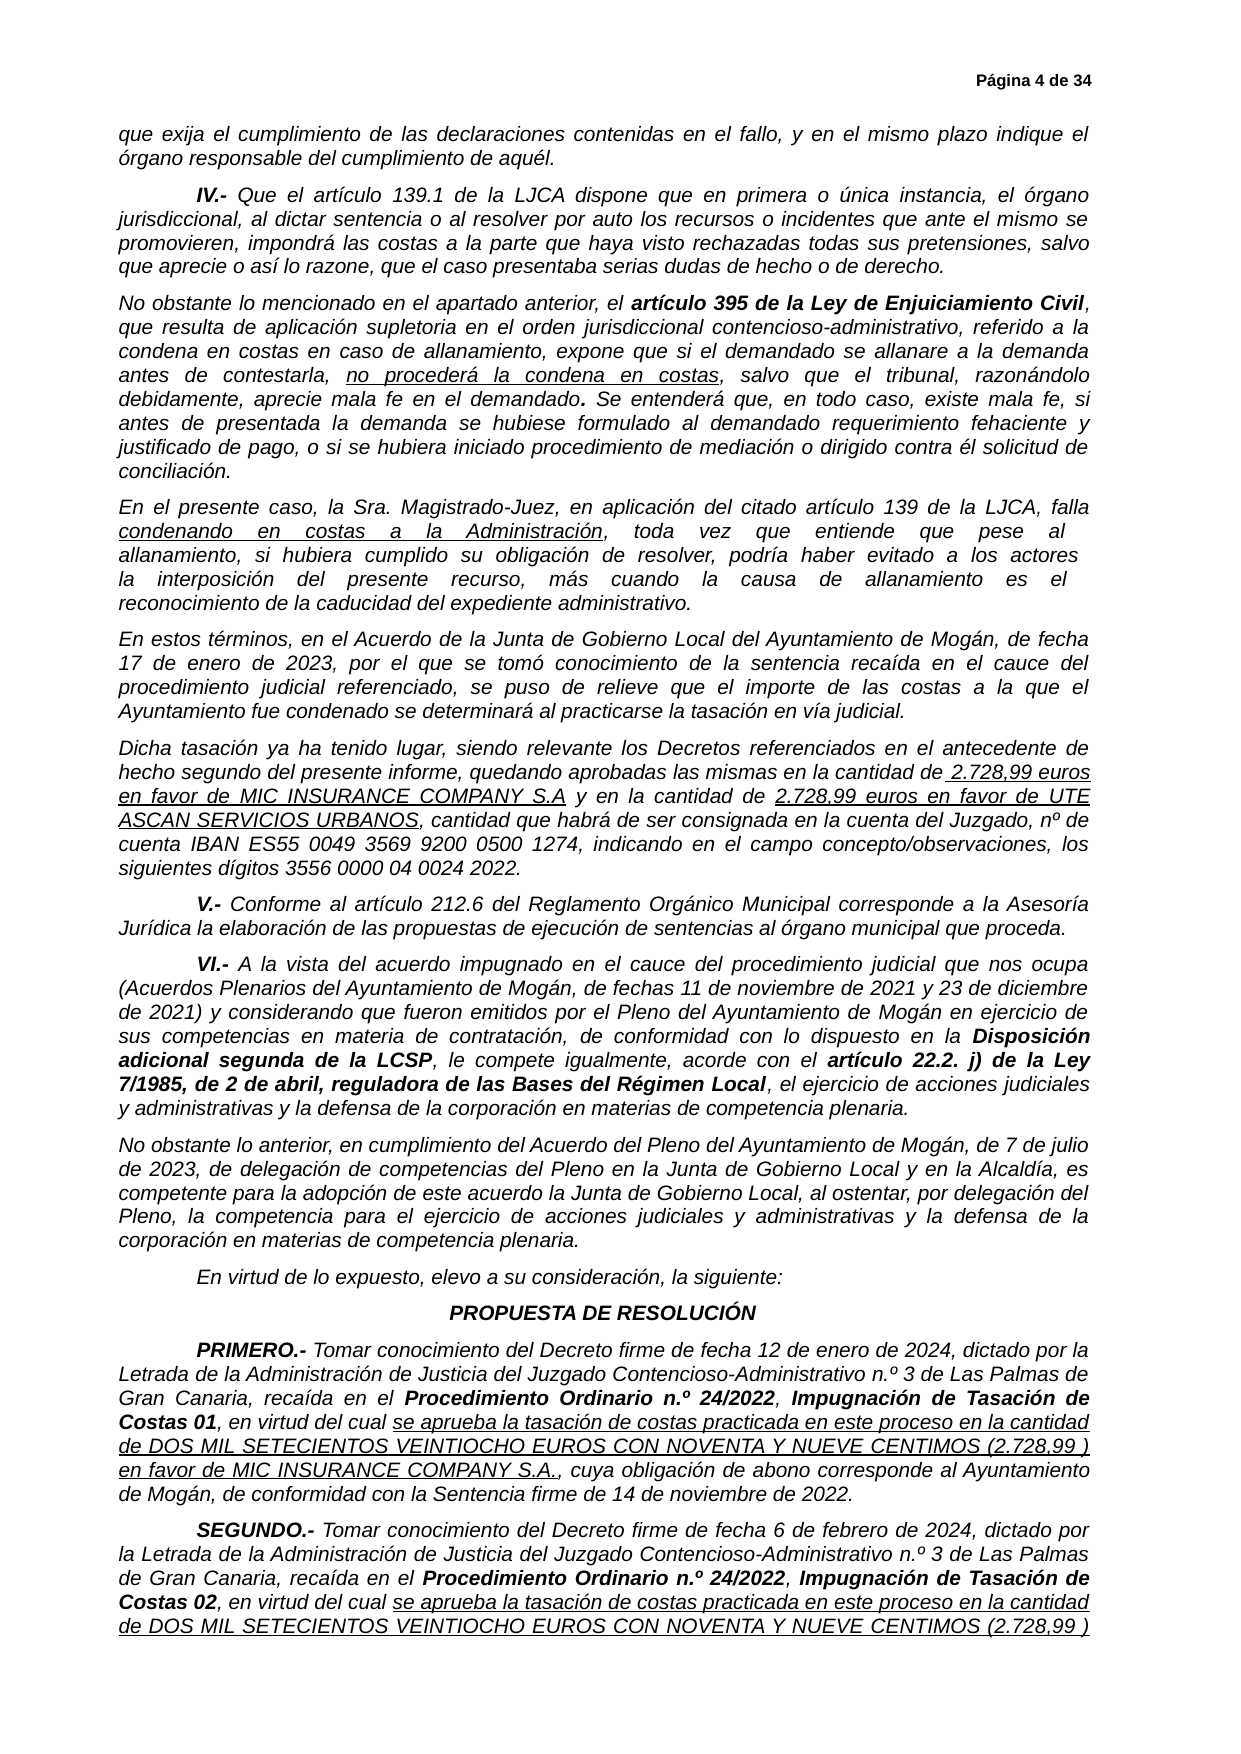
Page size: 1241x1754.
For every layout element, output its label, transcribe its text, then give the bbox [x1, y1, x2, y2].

text No obstante lo anterior, en cumplimiento del Acuerdo del Pleno del Ayuntamiento de Mogán, de 7 de julio de 2023, de delegación de competencias del Pleno en la Junta de Gobierno Local y en la Alcaldía, es competente para la adopción de este acuerdo la Junta de Gobierno Local, al ostentar, por delegación del Pleno, la competencia para el ejercicio de acciones judiciales y administrativas y la defensa de la corporación en materias de competencia plenaria. [118, 1132, 1092, 1252]
text V.- Conforme al artículo 212.6 del Reglamento Orgánico Municipal corresponde a la Asesoría Jurídica la elaboración de las propuestas de ejecución de sentencias al órgano municipal que proceda. [118, 892, 1092, 940]
text PROPUESTA DE RESOLUCIÓN [118, 1301, 1092, 1325]
text SEGUNDO.- Tomar conocimiento del Decreto firme de fecha 6 de febrero de 2024, dictado por la Letrada de la Administración de Justicia del Juzgado Contencioso-Administrativo n.º 3 de Las Palmas de Gran Canaria, recaída en el Procedimiento Ordinario n.º 24/2022, Impugnación de Tasación de Costas 02, en virtud del cual se aprueba la tasación de costas practicada en este proceso en la cantidad de DOS MIL SETECIENTOS VEINTIOCHO EUROS CON NOVENTA Y NUEVE CENTIMOS (2.728,99 ) [118, 1518, 1092, 1638]
text Dicha tasación ya ha tenido lugar, siendo relevante los Decretos referenciados en el antecedente de hecho segundo del presente informe, quedando aprobadas las mismas en la cantidad de 2.728,99 euros en favor de MIC INSURANCE COMPANY S.A y en la cantidad de 2.728,99 euros en favor de UTE ASCAN SERVICIOS URBANOS, cantidad que habrá de ser consignada en la cuenta del Juzgado, nº de cuenta IBAN ES55 0049 3569 9200 0500 1274, indicando en el campo concepto/observaciones, los siguientes dígitos 3556 0000 04 0024 2022. [118, 736, 1092, 879]
text En el presente caso, la Sra. Magistrado-Juez, en aplicación del citado artículo 139 de la LJCA, falla condenando en costas a la Administración, toda vez que entiende que pese al allanamiento, si hubiera cumplido su obligación de resolver, podría haber evitado a los actores la interposición del presente recurso, más cuando la causa de allanamiento es el reconocimiento de la caducidad del expediente administrativo. [118, 495, 1092, 615]
text PRIMERO.- Tomar conocimiento del Decreto firme de fecha 12 de enero de 2024, dictado por la Letrada de la Administración de Justicia del Juzgado Contencioso-Administrativo n.º 3 de Las Palmas de Gran Canaria, recaída en el Procedimiento Ordinario n.º 24/2022, Impugnación de Tasación de Costas 01, en virtud del cual se aprueba la tasación de costas practicada en este proceso en la cantidad de DOS MIL SETECIENTOS VEINTIOCHO EUROS CON NOVENTA Y NUEVE CENTIMOS (2.728,99 ) en favor de MIC INSURANCE COMPANY S.A., cuya obligación de abono corresponde al Ayuntamiento de Mogán, de conformidad con la Sentencia firme de 14 de noviembre de 2022. [118, 1338, 1092, 1505]
text En estos términos, en el Acuerdo de la Junta de Gobierno Local del Ayuntamiento de Mogán, de fecha 17 de enero de 2023, por el que se tomó conocimiento de la sentencia recaída en el cauce del procedimiento judicial referenciado, se puso de relieve que el importe de las costas a la que el Ayuntamiento fue condenado se determinará al practicarse la tasación en vía judicial. [118, 627, 1092, 723]
text que exija el cumplimiento de las declaraciones contenidas en el fallo, y en el mismo plazo indique el órgano responsable del cumplimiento de aquél. [118, 122, 1092, 170]
text En virtud de lo expuesto, elevo a su consideración, la siguiente: [118, 1265, 1092, 1289]
text IV.- Que el artículo 139.1 de la LJCA dispone que en primera o única instancia, el órgano jurisdiccional, al dictar sentencia o al resolver por auto los recursos o incidentes que ante el mismo se promovieren, impondrá las costas a la parte que haya visto rechazadas todas sus pretensiones, salvo que aprecie o así lo razone, que el caso presentaba serias dudas de hecho o de derecho. [118, 182, 1092, 278]
text No obstante lo mencionado en el apartado anterior, el artículo 395 de la Ley de Enjuiciamiento Civil, que resulta de aplicación supletoria en el orden jurisdiccional contencioso-administrativo, referido a la condena en costas en caso de allanamiento, expone que si el demandado se allanare a la demanda antes de contestarla, no procederá la condena en costas, salvo que el tribunal, razonándolo debidamente, aprecie mala fe en el demandado. Se entenderá que, en todo caso, existe mala fe, si antes de presentada la demanda se hubiese formulado al demandado requerimiento fehaciente y justificado de pago, o si se hubiera iniciado procedimiento de mediación o dirigido contra él solicitud de conciliación. [118, 291, 1092, 482]
text VI.- A la vista del acuerdo impugnado en el cauce del procedimiento judicial que nos ocupa (Acuerdos Plenarios del Ayuntamiento de Mogán, de fechas 11 de noviembre de 2021 y 23 de diciembre de 2021) y considerando que fueron emitidos por el Pleno del Ayuntamiento de Mogán en ejercicio de sus competencias en materia de contratación, de conformidad con lo dispuesto en la Disposición adicional segunda de la LCSP, le compete igualmente, acorde con el artículo 22.2. j) de la Ley 7/1985, de 2 de abril, reguladora de las Bases del Régimen Local, el ejercicio de acciones judiciales y administrativas y la defensa de la corporación en materias de competencia plenaria. [118, 952, 1092, 1120]
